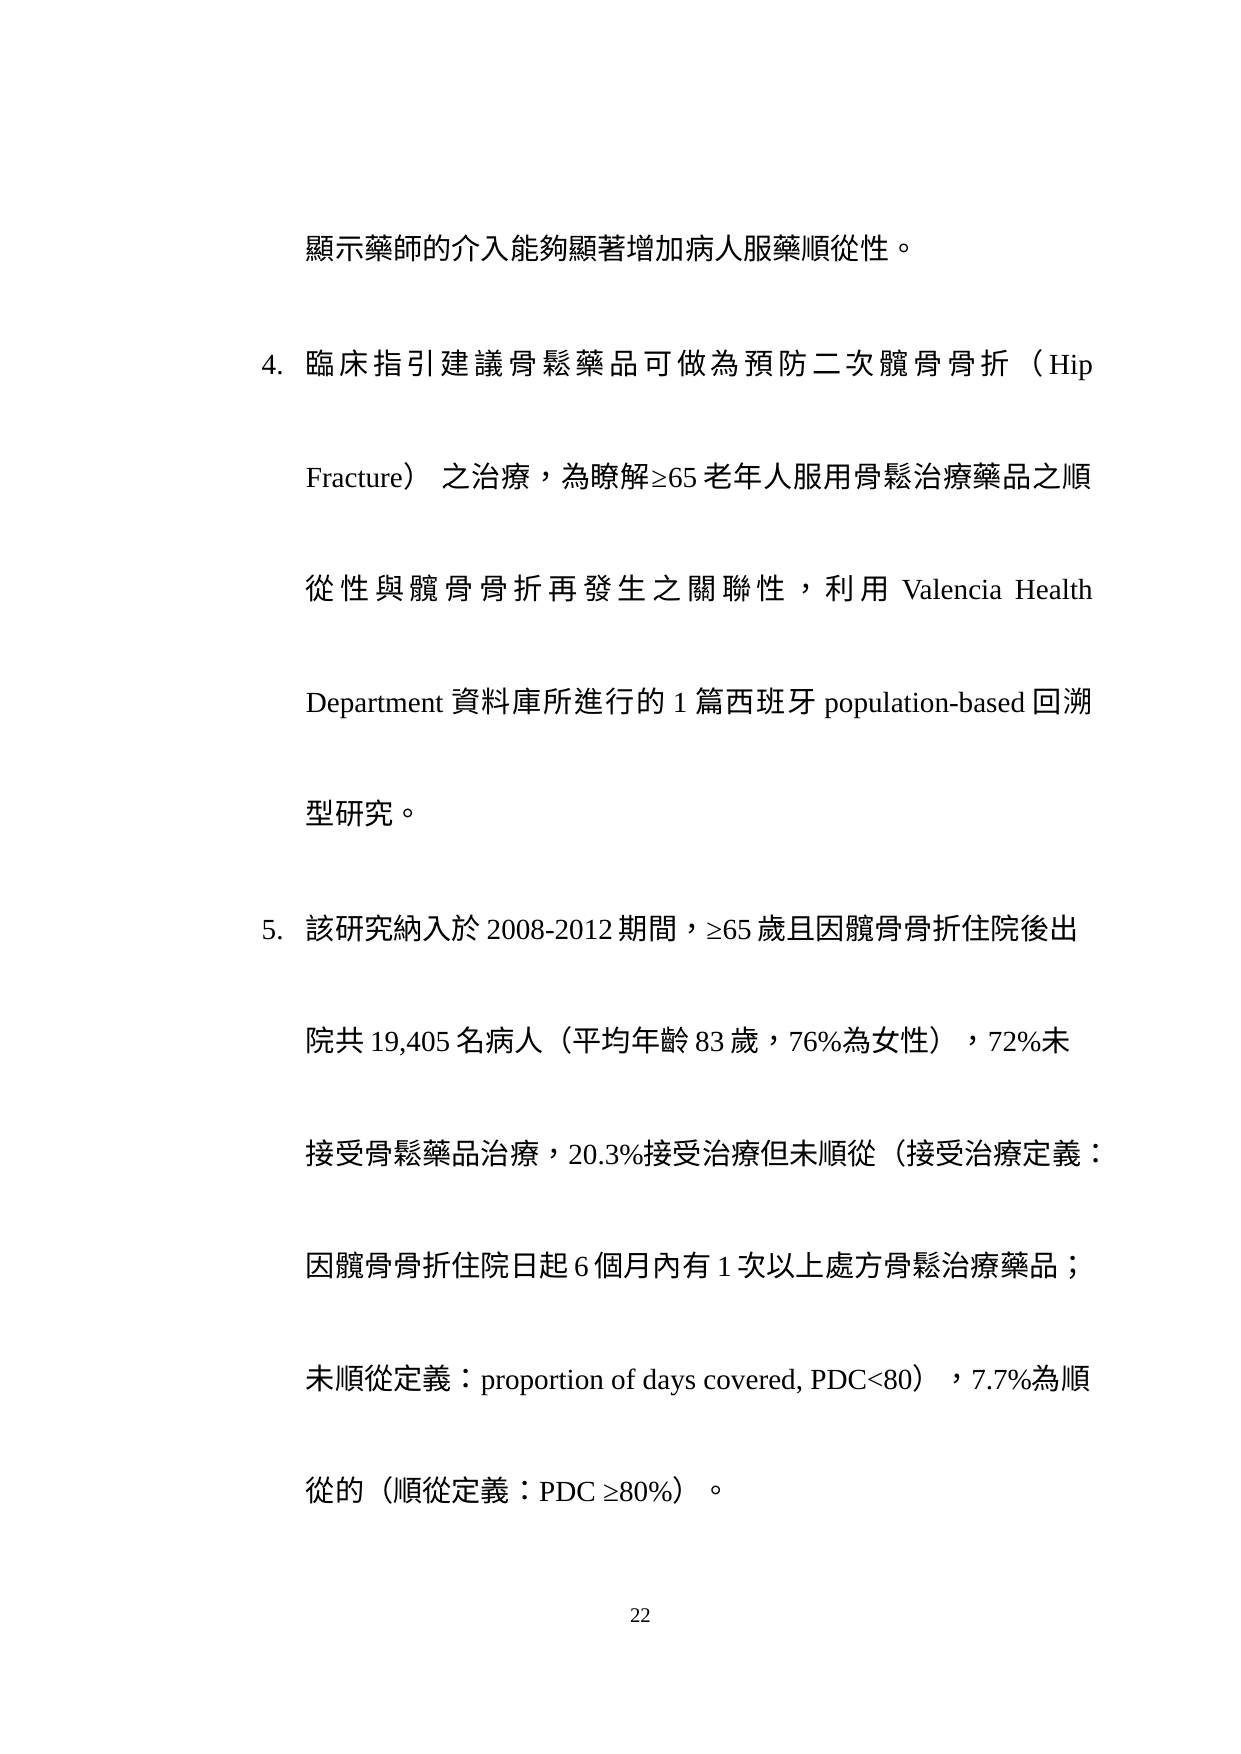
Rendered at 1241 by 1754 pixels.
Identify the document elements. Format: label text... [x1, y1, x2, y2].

list 臨床指引建議骨鬆藥品可做為預防二次髖骨骨折（Hip Fracture） 之治療，為瞭解≥65老年人服用骨鬆治療藥品之順從性與髖骨骨折再發生之關聯性，利用Valencia Health Department資料庫所進行的1篇西班牙population-based回溯型研究。 [261, 324, 1093, 849]
list 該研究納入於2008-2012期間，≥65歲且因髖骨骨折住院後出院共19,405名病人（平均年齡83歲，76%為女性），72%未接受骨鬆藥品治療，20.3%接受治療但未順從（接受治療定義：因髖骨骨折住院日起6個月內有1次以上處方骨鬆治療藥品；未順從定義：proportion of days covered, PDC<80），7.7%為順從的（順從定義：PDC ≥80%）。 [261, 889, 1093, 1527]
list 顯示藥師的介入能夠顯著增加病人服藥順從性。 [261, 209, 1093, 284]
